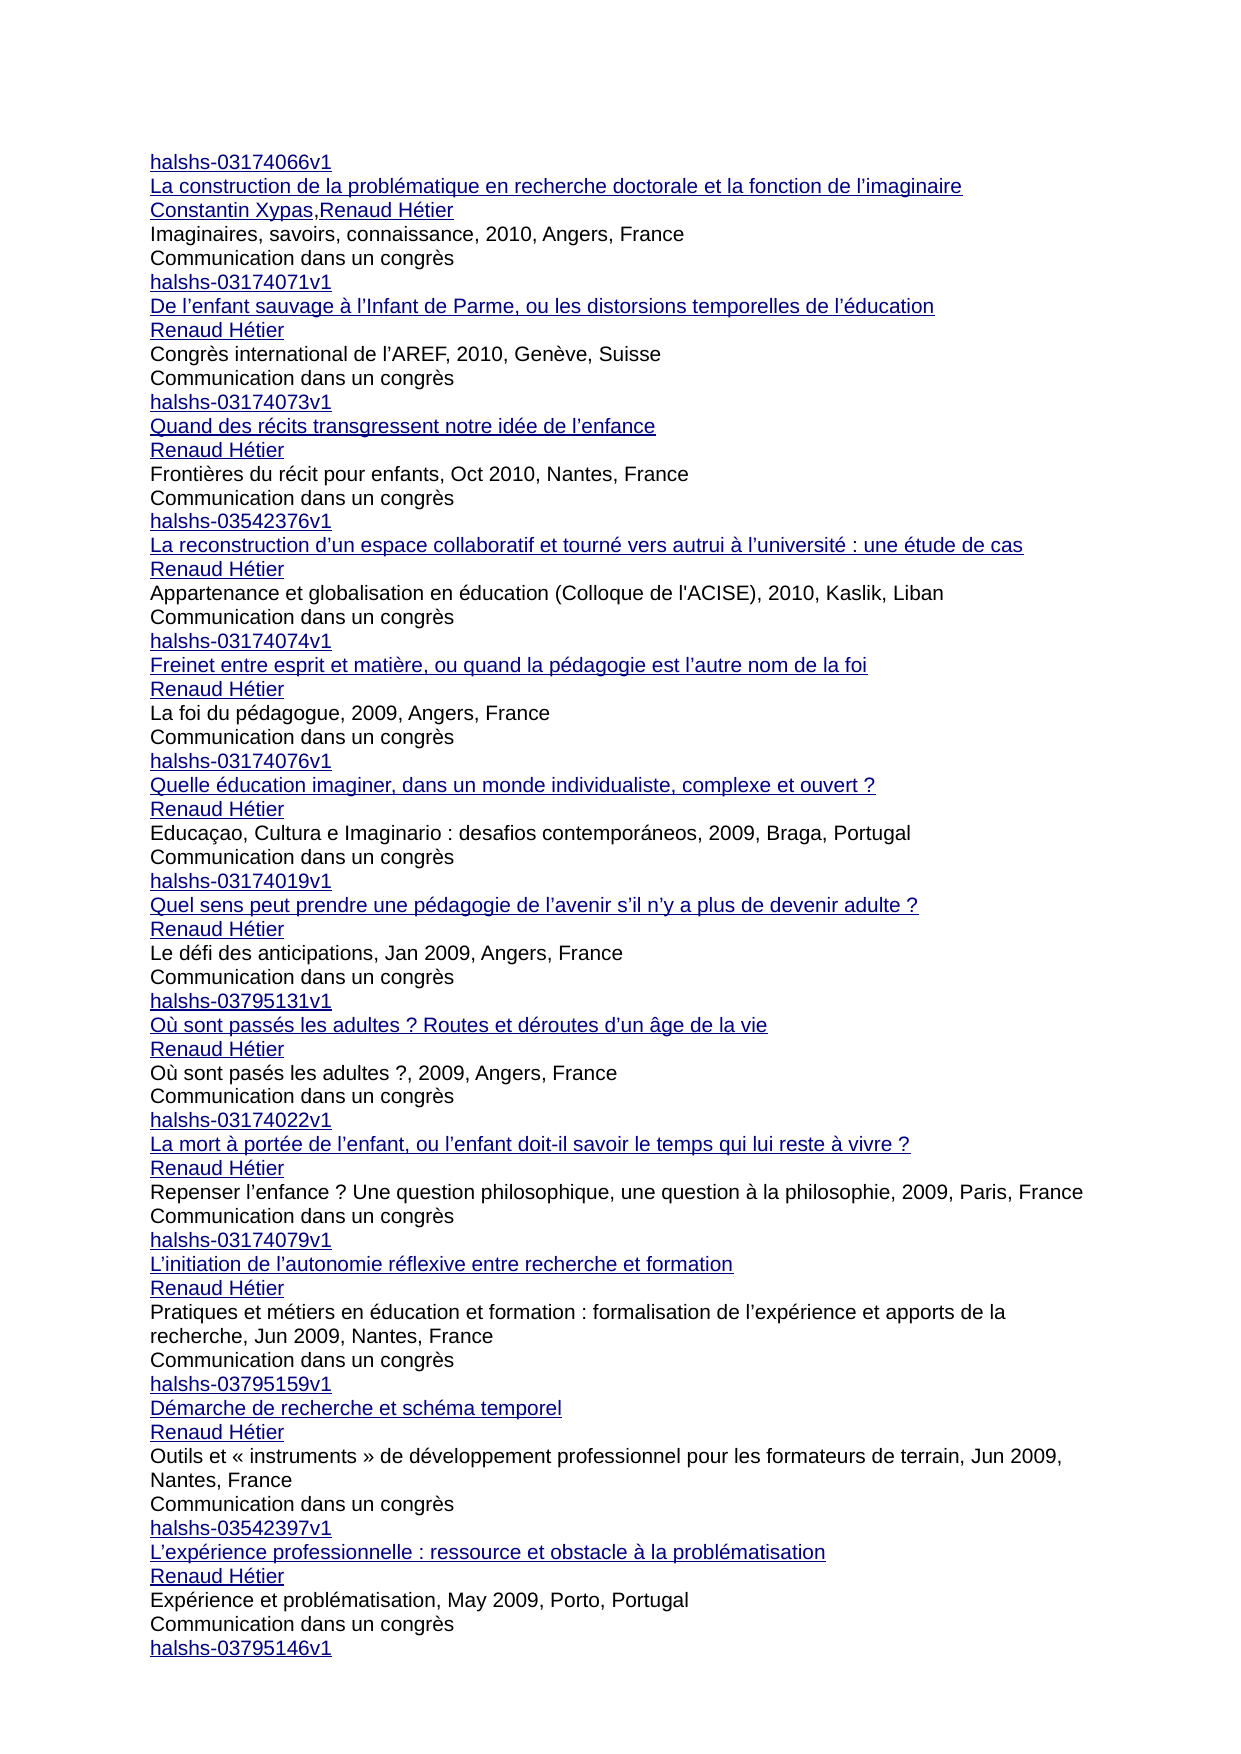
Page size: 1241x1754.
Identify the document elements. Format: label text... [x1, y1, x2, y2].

table_cell Quel sens peut prendre une pédagogie de l’avenir s’il n’y a plus de devenir adulte ? Renaud Hétier Le défi des anticipations, Jan 2009, Angers, France Communication dans un congrès halshs-03795131v1 [150, 893, 1090, 1012]
table_cell Démarche de recherche et schéma temporel Renaud Hétier Outils et « instruments » de développement professionnel pour les formateurs de terrain, Jun 2009, Nantes, France Communication dans un congrès halshs-03542397v1 [150, 1396, 1090, 1539]
table_cell De l’enfant sauvage à l’Infant de Parme, ou les distorsions temporelles de l’éducation Renaud Hétier Congrès international de l’AREF, 2010, Genève, Suisse Communication dans un congrès halshs-03174073v1 [150, 294, 1090, 413]
table_cell La mort à portée de l’enfant, ou l’enfant doit-il savoir le temps qui lui reste à vivre ? Renaud Hétier Repenser l’enfance ? Une question philosophique, une question à la philosophie, 2009, Paris, France Communication dans un congrès halshs-03174079v1 [150, 1132, 1090, 1252]
table_cell La construction de la problématique en recherche doctorale et la fonction de l’imaginaire Constantin Xypas,Renaud Hétier Imaginaires, savoirs, connaissance, 2010, Angers, France Communication dans un congrès halshs-03174071v1 [150, 174, 1090, 294]
table_cell L’expérience professionnelle : ressource et obstacle à la problématisation Renaud Hétier Expérience et problématisation, May 2009, Porto, Portugal Communication dans un congrès halshs-03795146v1 [150, 1540, 1090, 1659]
table_cell Quelle éducation imaginer, dans un monde individualiste, complexe et ouvert ? Renaud Hétier Educaçao, Cultura e Imaginario : desafios contemporáneos, 2009, Braga, Portugal Communication dans un congrès halshs-03174019v1 [150, 773, 1090, 893]
table_cell La reconstruction d’un espace collaboratif et tourné vers autrui à l’université : une étude de cas Renaud Hétier Appartenance et globalisation en éducation (Colloque de l'ACISE), 2010, Kaslik, Liban Communication dans un congrès halshs-03174074v1 [150, 533, 1090, 653]
table_cell Freinet entre esprit et matière, ou quand la pédagogie est l’autre nom de la foi Renaud Hétier La foi du pédagogue, 2009, Angers, France Communication dans un congrès halshs-03174076v1 [150, 653, 1090, 773]
table_cell L’initiation de l’autonomie réflexive entre recherche et formation Renaud Hétier Pratiques et métiers en éducation et formation : formalisation de l’expérience et apports de la recherche, Jun 2009, Nantes, France Communication dans un congrès halshs-03795159v1 [150, 1252, 1090, 1396]
table_cell Où sont passés les adultes ? Routes et déroutes d’un âge de la vie Renaud Hétier Où sont pasés les adultes ?, 2009, Angers, France Communication dans un congrès halshs-03174022v1 [150, 1013, 1090, 1132]
table_cell Quand des récits transgressent notre idée de l’enfance Renaud Hétier Frontières du récit pour enfants, Oct 2010, Nantes, France Communication dans un congrès halshs-03542376v1 [150, 414, 1090, 533]
table_cell halshs-03174066v1 [150, 150, 1090, 174]
